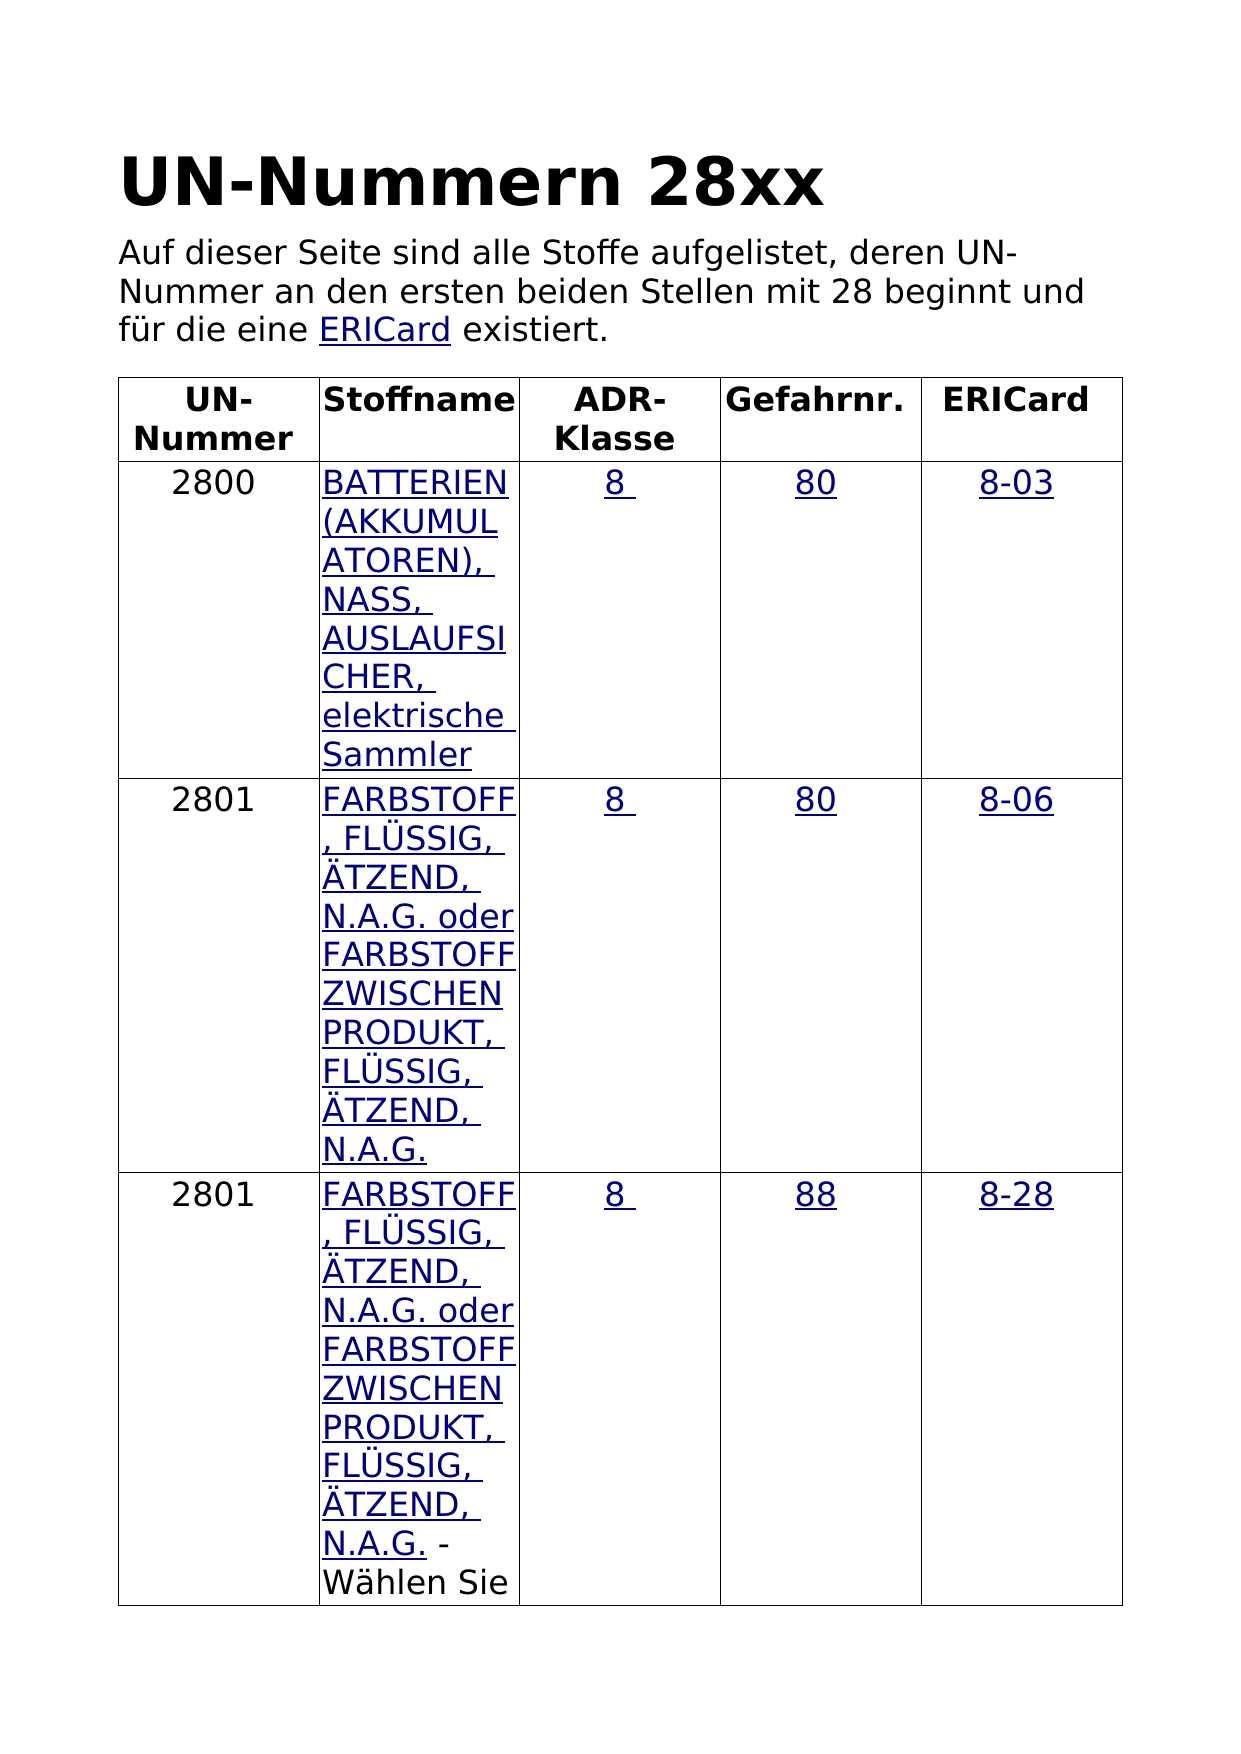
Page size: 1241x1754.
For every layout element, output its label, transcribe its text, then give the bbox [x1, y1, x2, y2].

table_cell BATTERIEN (AKKUMULATOREN), NASS, AUSLAUFSICHER, elektrische Sammler [320, 462, 519, 777]
table_header UN-Nummer [119, 378, 319, 461]
table_header ADR-Klasse [520, 378, 720, 461]
table_cell 8 [520, 1173, 720, 1605]
table_cell 2801 [119, 1173, 319, 1605]
table_cell 8 [520, 779, 720, 1172]
table_cell 8 [520, 462, 720, 777]
table_cell 2801 [119, 779, 319, 1172]
table_cell 8-28 [922, 1173, 1122, 1605]
table_cell 88 [721, 1173, 921, 1605]
subtitle UN-Nummern 28xx [118, 143, 1122, 221]
table_cell 8-06 [922, 779, 1122, 1172]
table_header Gefahrnr. [721, 378, 921, 461]
table_header ERICard [922, 378, 1122, 461]
table_cell 80 [721, 462, 921, 777]
table_cell FARBSTOFF, FLÜSSIG, ÄTZEND, N.A.G. oder FARBSTOFFZWISCHENPRODUKT, FLÜSSIG, ÄTZEND, N.A.G. [320, 779, 519, 1172]
table_cell FARBSTOFF, FLÜSSIG, ÄTZEND, N.A.G. oder FARBSTOFFZWISCHENPRODUKT, FLÜSSIG, ÄTZEND, N.A.G. - Wählen Sie [320, 1173, 519, 1605]
table_cell 8-03 [922, 462, 1122, 777]
table_cell 2800 [119, 462, 319, 777]
table_cell 80 [721, 779, 921, 1172]
table_header Stoffname [320, 378, 519, 461]
text Auf dieser Seite sind alle Stoffe aufgelistet, deren UN-Nummer an den ersten beiden Stellen mit 28 beginnt und für die eine ERICard existiert. [118, 233, 1122, 350]
